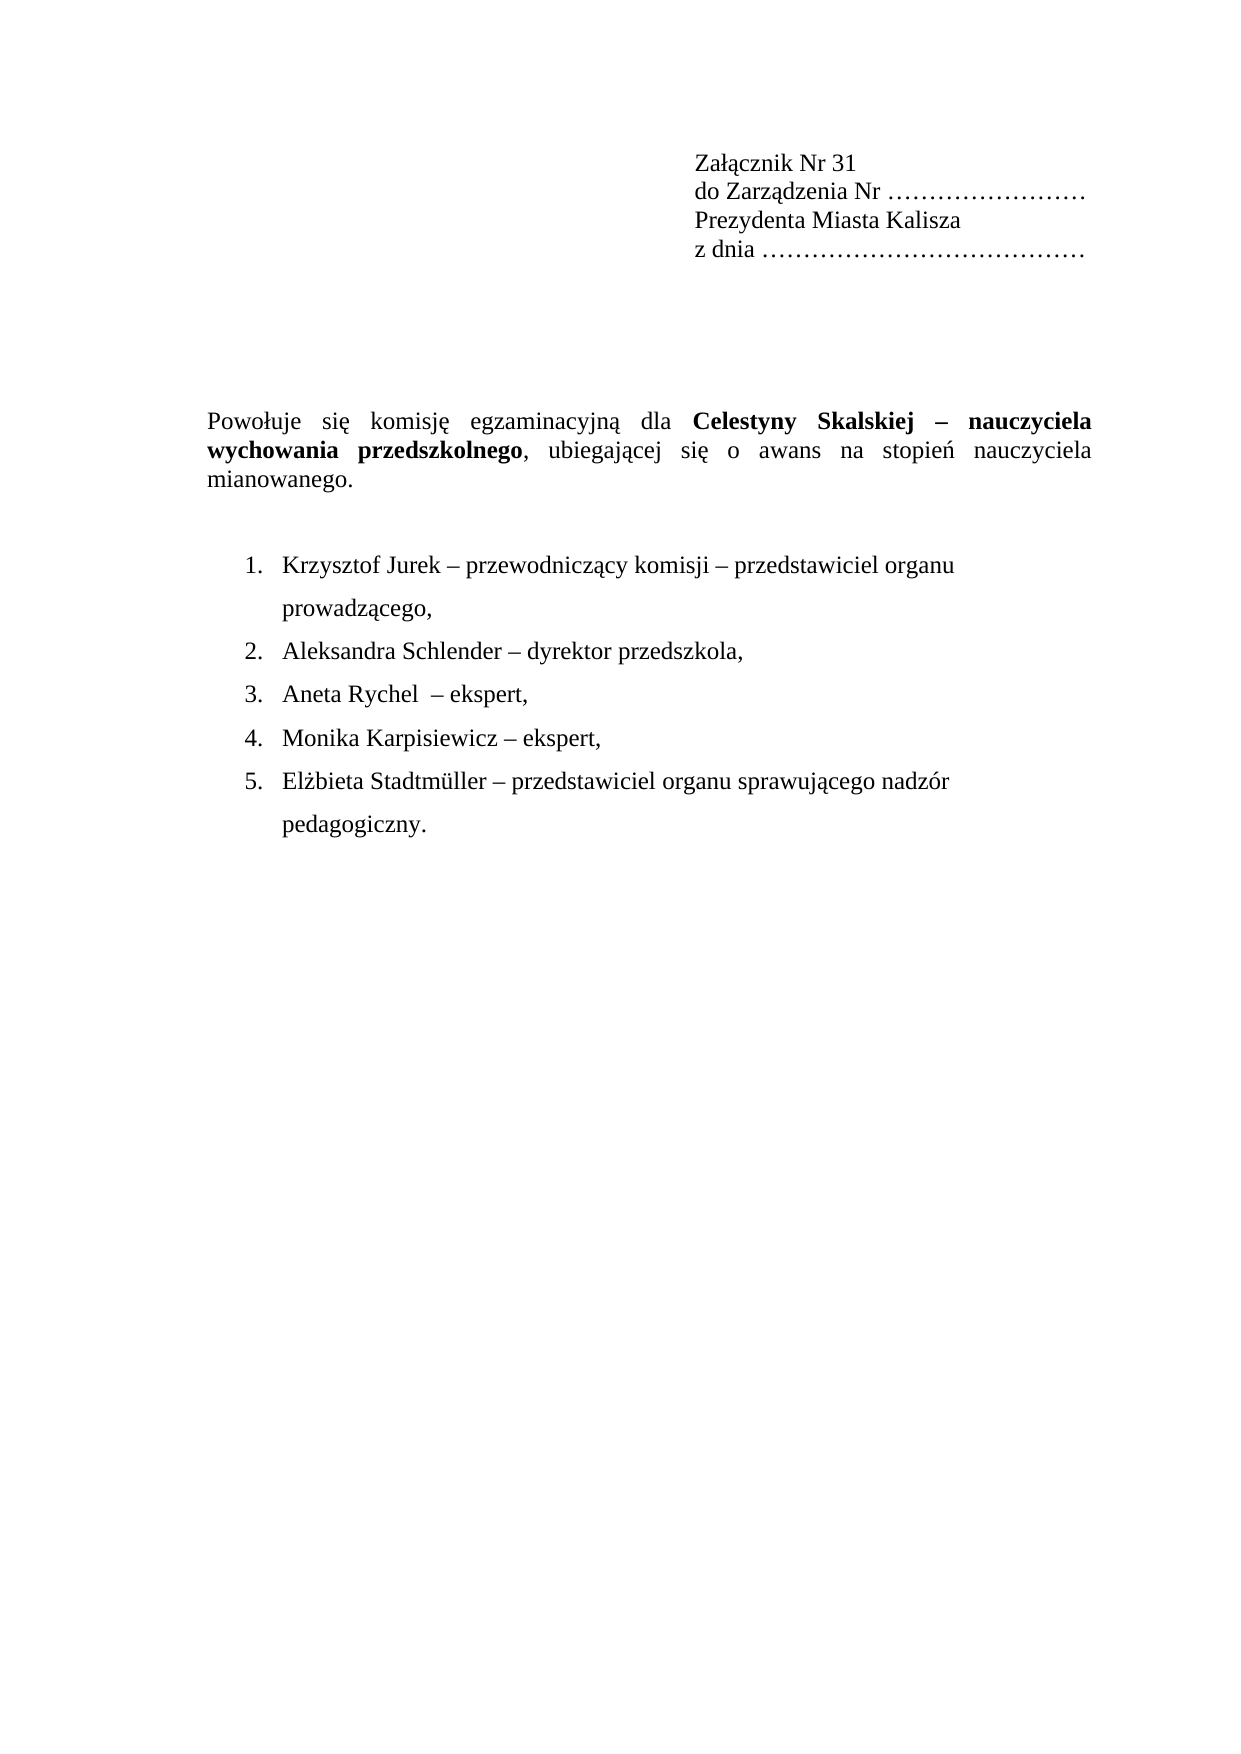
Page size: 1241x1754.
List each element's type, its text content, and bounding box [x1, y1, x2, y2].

text Załącznik Nr 31 [207, 148, 1092, 176]
text Powołuje się komisję egzaminacyjną dla Celestyny Skalskiej – nauczyciela wychowania przedszkolnego, ubiegającej się o awans na stopień nauczyciela mianowanego. [207, 406, 1092, 493]
list Monika Karpisiewicz – ekspert, [244, 723, 1092, 751]
text do Zarządzenia Nr …………………… [207, 176, 1092, 205]
list Aneta Rychel – ekspert, [244, 679, 1092, 708]
list Elżbieta Stadtmüller – przedstawiciel organu sprawującego nadzór pedagogiczny. [244, 766, 1092, 838]
list Krzysztof Jurek – przewodniczący komisji – przedstawiciel organu prowadzącego, [244, 550, 1092, 622]
text z dnia ………………………………… [207, 234, 1092, 263]
text Prezydenta Miasta Kalisza [207, 205, 1092, 234]
list Aleksandra Schlender – dyrektor przedszkola, [244, 636, 1092, 665]
